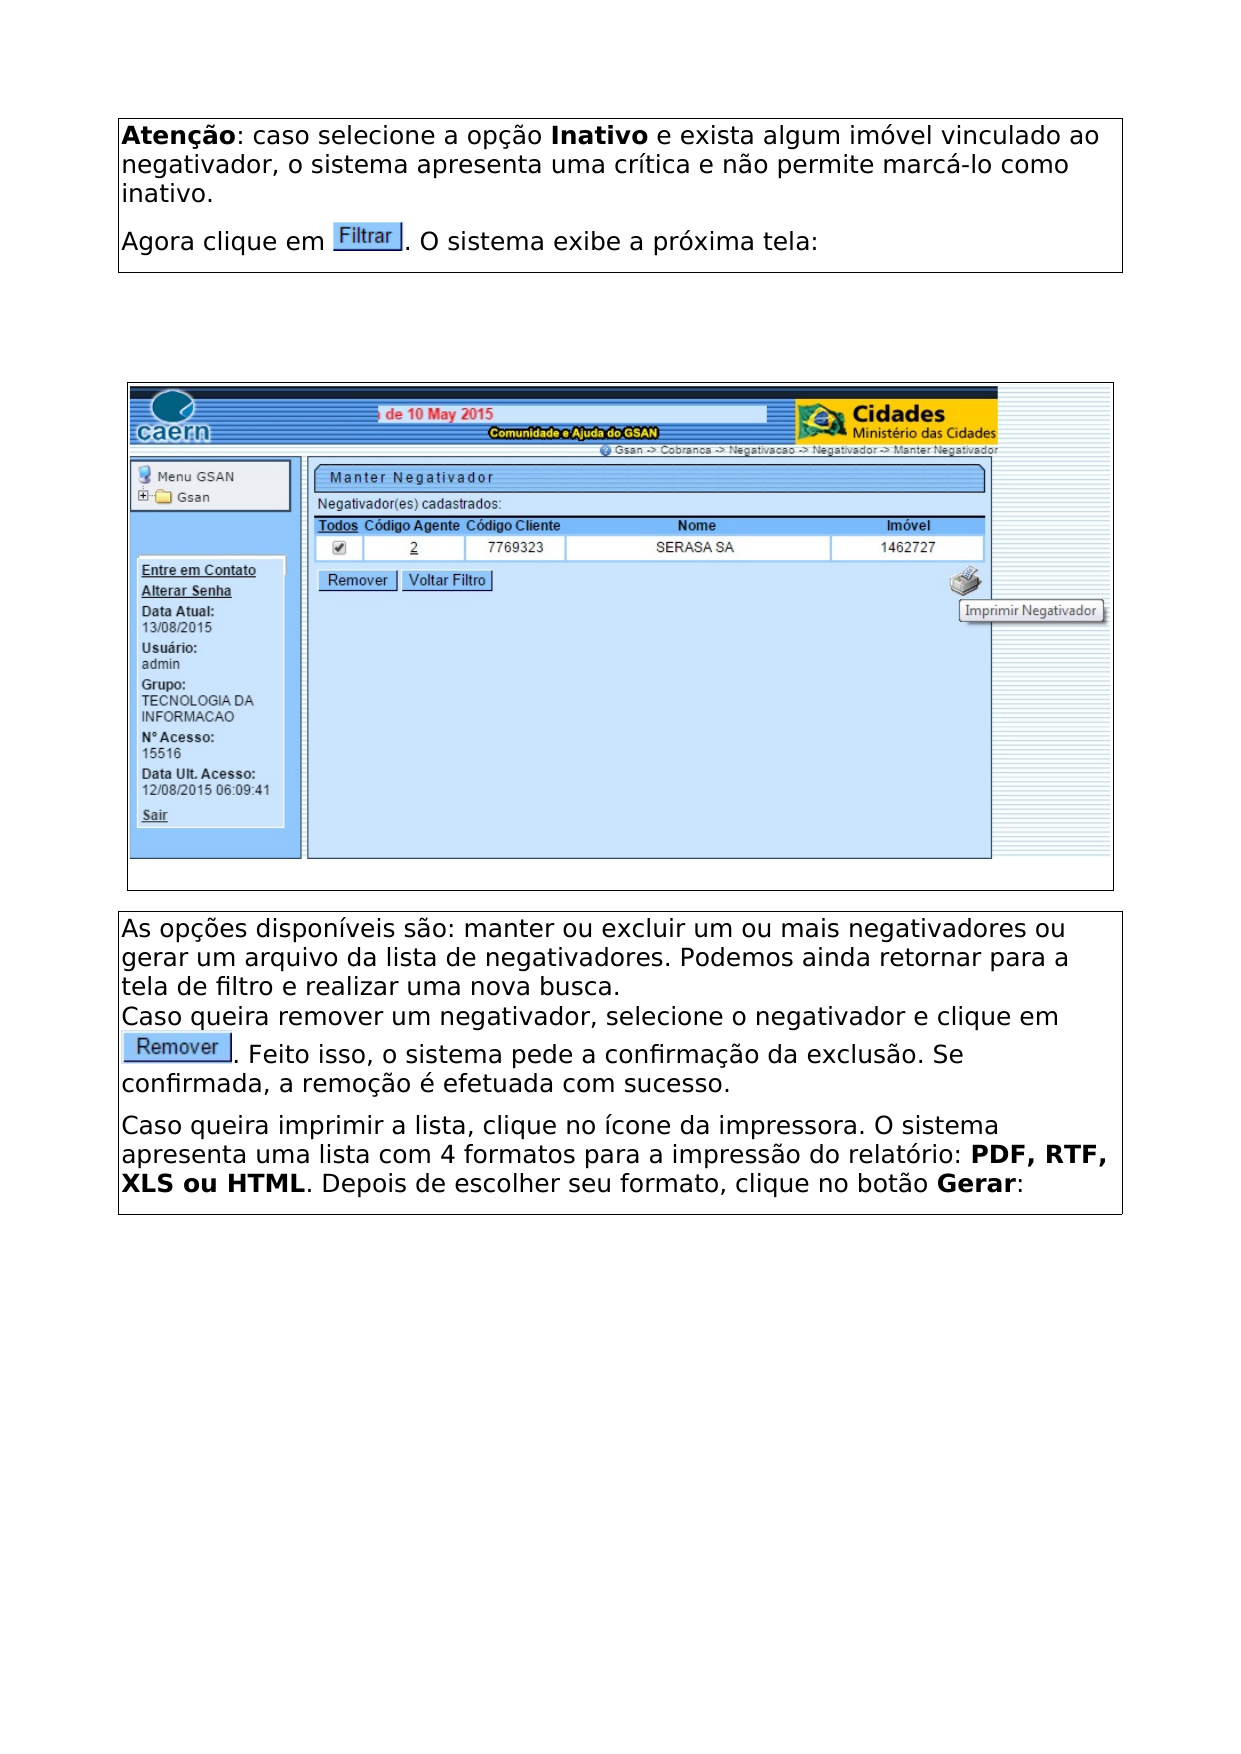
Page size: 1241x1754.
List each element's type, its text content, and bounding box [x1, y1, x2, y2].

table_header [128, 383, 1113, 890]
table_header Atenção: caso selecione a opção Inativo e exista algum imóvel vinculado ao negativador, o sistema apresenta uma crítica e não permite marcá-lo como inativo. Agora clique em . O sistema exibe a próxima tela: [119, 119, 1122, 272]
table_header As opções disponíveis são: manter ou excluir um ou mais negativadores ou gerar um arquivo da lista de negativadores. Podemos ainda retornar para a tela de filtro e realizar uma nova busca. Caso queira remover um negativador, selecione o negativador e clique em . Feito isso, o sistema pede a confirmação da exclusão. Se confirmada, a remoção é efetuada com sucesso. Caso queira imprimir a lista, clique no ícone da impressora. O sistema apresenta uma lista com 4 formatos para a impressão do relatório: PDF, RTF, XLS ou HTML. Depois de escolher seu formato, clique no botão Gerar: [119, 912, 1122, 1214]
picture [129, 384, 1111, 859]
picture [121, 1030, 232, 1064]
picture [333, 221, 404, 251]
